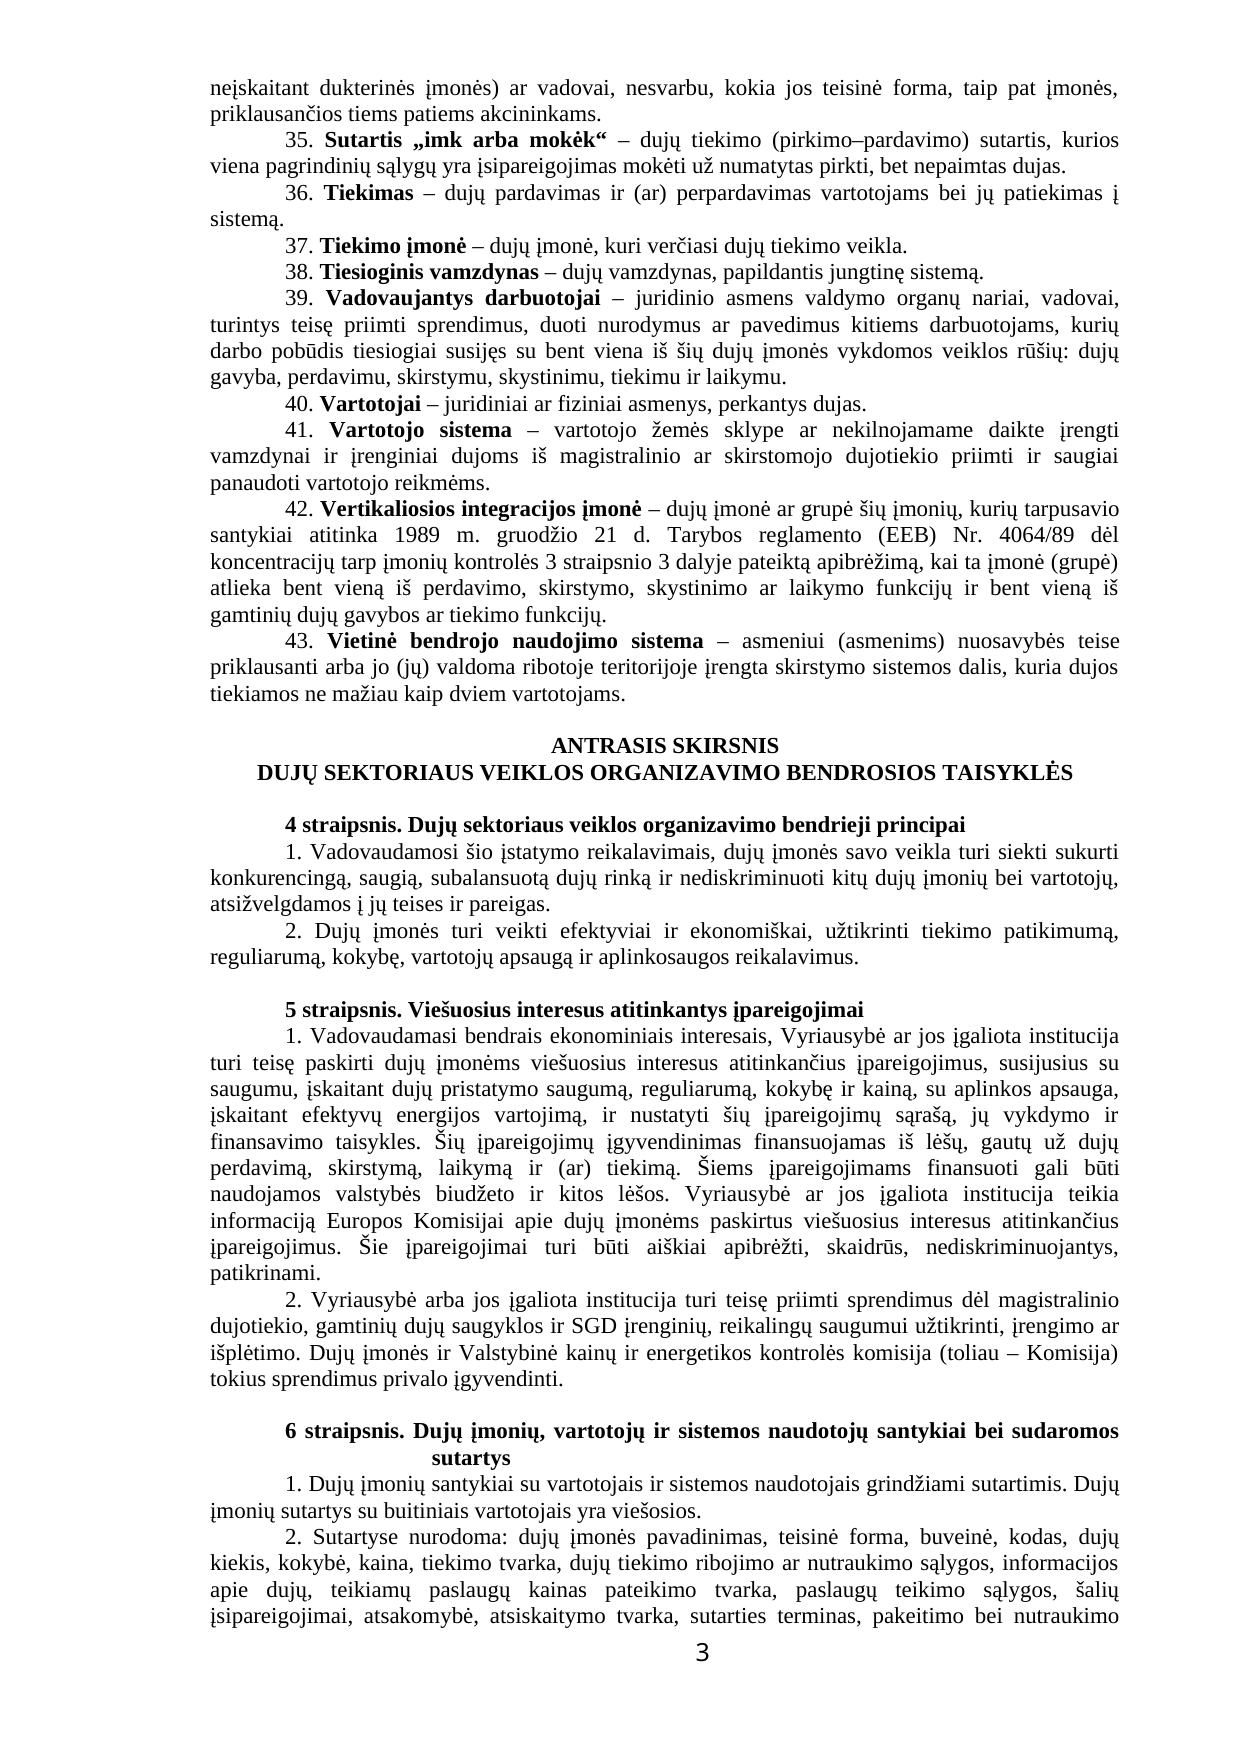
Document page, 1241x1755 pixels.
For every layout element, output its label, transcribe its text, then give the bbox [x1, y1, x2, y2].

text 2. Dujų įmonės turi veikti efektyviai ir ekonomiškai, užtikrinti tiekimo patikimumą, reguliarumą, kokybę, vartotojų apsaugą ir aplinkosaugos reikalavimus. [210, 917, 1120, 969]
text 2. Vyriausybė arba jos įgaliota institucija turi teisę priimti sprendimus dėl magistralinio dujotiekio, gamtinių dujų saugyklos ir SGD įrenginių, reikalingų saugumui užtikrinti, įrengimo ar išplėtimo. Dujų įmonės ir Valstybinė kainų ir energetikos kontrolės komisija (toliau – Komisija) tokius sprendimus privalo įgyvendinti. [210, 1286, 1120, 1391]
text 1. Dujų įmonių santykiai su vartotojais ir sistemos naudotojais grindžiami sutartimis. Dujų įmonių sutartys su buitiniais vartotojais yra viešosios. [210, 1470, 1120, 1523]
subtitle ANTRASIS SKIRSNIS [210, 732, 1120, 759]
text 41. Vartotojo sistema – vartotojo žemės sklype ar nekilnojamame daikte įrengti vamzdynai ir įrenginiai dujoms iš magistralinio ar skirstomojo dujotiekio priimti ir saugiai panaudoti vartotojo reikmėms. [210, 416, 1120, 495]
text 1. Vadovaudamosi šio įstatymo reikalavimais, dujų įmonės savo veikla turi siekti sukurti konkurencingą, saugią, subalansuotą dujų rinką ir nediskriminuoti kitų dujų įmonių bei vartotojų, atsižvelgdamos į jų teises ir pareigas. [210, 838, 1120, 917]
text DUJŲ SEKTORIAUS VEIKLOS ORGANIZAVIMO BENDROSIOS TAISYKLĖS [210, 759, 1120, 785]
text 42. Vertikaliosios integracijos įmonė – dujų įmonė ar grupė šių įmonių, kurių tarpusavio santykiai atitinka 1989 m. gruodžio 21 d. Tarybos reglamento (EEB) Nr. 4064/89 dėl koncentracijų tarp įmonių kontrolės 3 straipsnio 3 dalyje pateiktą apibrėžimą, kai ta įmonė (grupė) atlieka bent vieną iš perdavimo, skirstymo, skystinimo ar laikymo funkcijų ir bent vieną iš gamtinių dujų gavybos ar tiekimo funkcijų. [210, 495, 1120, 627]
text 6 straipsnis. Dujų įmonių, vartotojų ir sistemos naudotojų santykiai bei sudaromos sutartys [285, 1418, 1120, 1470]
text 2. Sutartyse nurodoma: dujų įmonės pavadinimas, teisinė forma, buveinė, kodas, dujų kiekis, kokybė, kaina, tiekimo tvarka, dujų tiekimo ribojimo ar nutraukimo sąlygos, informacijos apie dujų, teikiamų paslaugų kainas pateikimo tvarka, paslaugų teikimo sąlygos, šalių įsipareigojimai, atsakomybė, atsiskaitymo tvarka, sutarties terminas, pakeitimo bei nutraukimo [210, 1523, 1120, 1628]
text 43. Vietinė bendrojo naudojimo sistema – asmeniui (asmenims) nuosavybės teise priklausanti arba jo (jų) valdoma ribotoje teritorijoje įrengta skirstymo sistemos dalis, kuria dujos tiekiamos ne mažiau kaip dviem vartotojams. [210, 627, 1120, 706]
text 39. Vadovaujantys darbuotojai – juridinio asmens valdymo organų nariai, vadovai, turintys teisę priimti sprendimus, duoti nurodymus ar pavedimus kitiems darbuotojams, kurių darbo pobūdis tiesiogiai susijęs su bent viena iš šių dujų įmonės vykdomos veiklos rūšių: dujų gavyba, perdavimu, skirstymu, skystinimu, tiekimu ir laikymu. [210, 284, 1120, 390]
text 1. Vadovaudamasi bendrais ekonominiais interesais, Vyriausybė ar jos įgaliota institucija turi teisę paskirti dujų įmonėms viešuosius interesus atitinkančius įpareigojimus, susijusius su saugumu, įskaitant dujų pristatymo saugumą, reguliarumą, kokybę ir kainą, su aplinkos apsauga, įskaitant efektyvų energijos vartojimą, ir nustatyti šių įpareigojimų sąrašą, jų vykdymo ir finansavimo taisykles. Šių įpareigojimų įgyvendinimas finansuojamas iš lėšų, gautų už dujų perdavimą, skirstymą, laikymą ir (ar) tiekimą. Šiems įpareigojimams finansuoti gali būti naudojamos valstybės biudžeto ir kitos lėšos. Vyriausybė ar jos įgaliota institucija teikia informaciją Europos Komisijai apie dujų įmonėms paskirtus viešuosius interesus atitinkančius įpareigojimus. Šie įpareigojimai turi būti aiškiai apibrėžti, skaidrūs, nediskriminuojantys, patikrinami. [210, 1022, 1120, 1286]
text 36. Tiekimas – dujų pardavimas ir (ar) perpardavimas vartotojams bei jų patiekimas į sistemą. [210, 179, 1120, 232]
text 5 straipsnis. Viešuosius interesus atitinkantys įpareigojimai [210, 996, 1120, 1022]
text 38. Tiesioginis vamzdynas – dujų vamzdynas, papildantis jungtinę sistemą. [210, 258, 1120, 284]
text 4 straipsnis. Dujų sektoriaus veiklos organizavimo bendrieji principai [210, 811, 1120, 838]
text 35. Sutartis „imk arba mokėk“ – dujų tiekimo (pirkimo–pardavimo) sutartis, kurios viena pagrindinių sąlygų yra įsipareigojimas mokėti už numatytas pirkti, bet nepaimtas dujas. [210, 126, 1120, 179]
text neįskaitant dukterinės įmonės) ar vadovai, nesvarbu, kokia jos teisinė forma, taip pat įmonės, priklausančios tiems patiems akcininkams. [210, 73, 1120, 126]
text 37. Tiekimo įmonė – dujų įmonė, kuri verčiasi dujų tiekimo veikla. [210, 232, 1120, 258]
text 40. Vartotojai – juridiniai ar fiziniai asmenys, perkantys dujas. [210, 390, 1120, 416]
